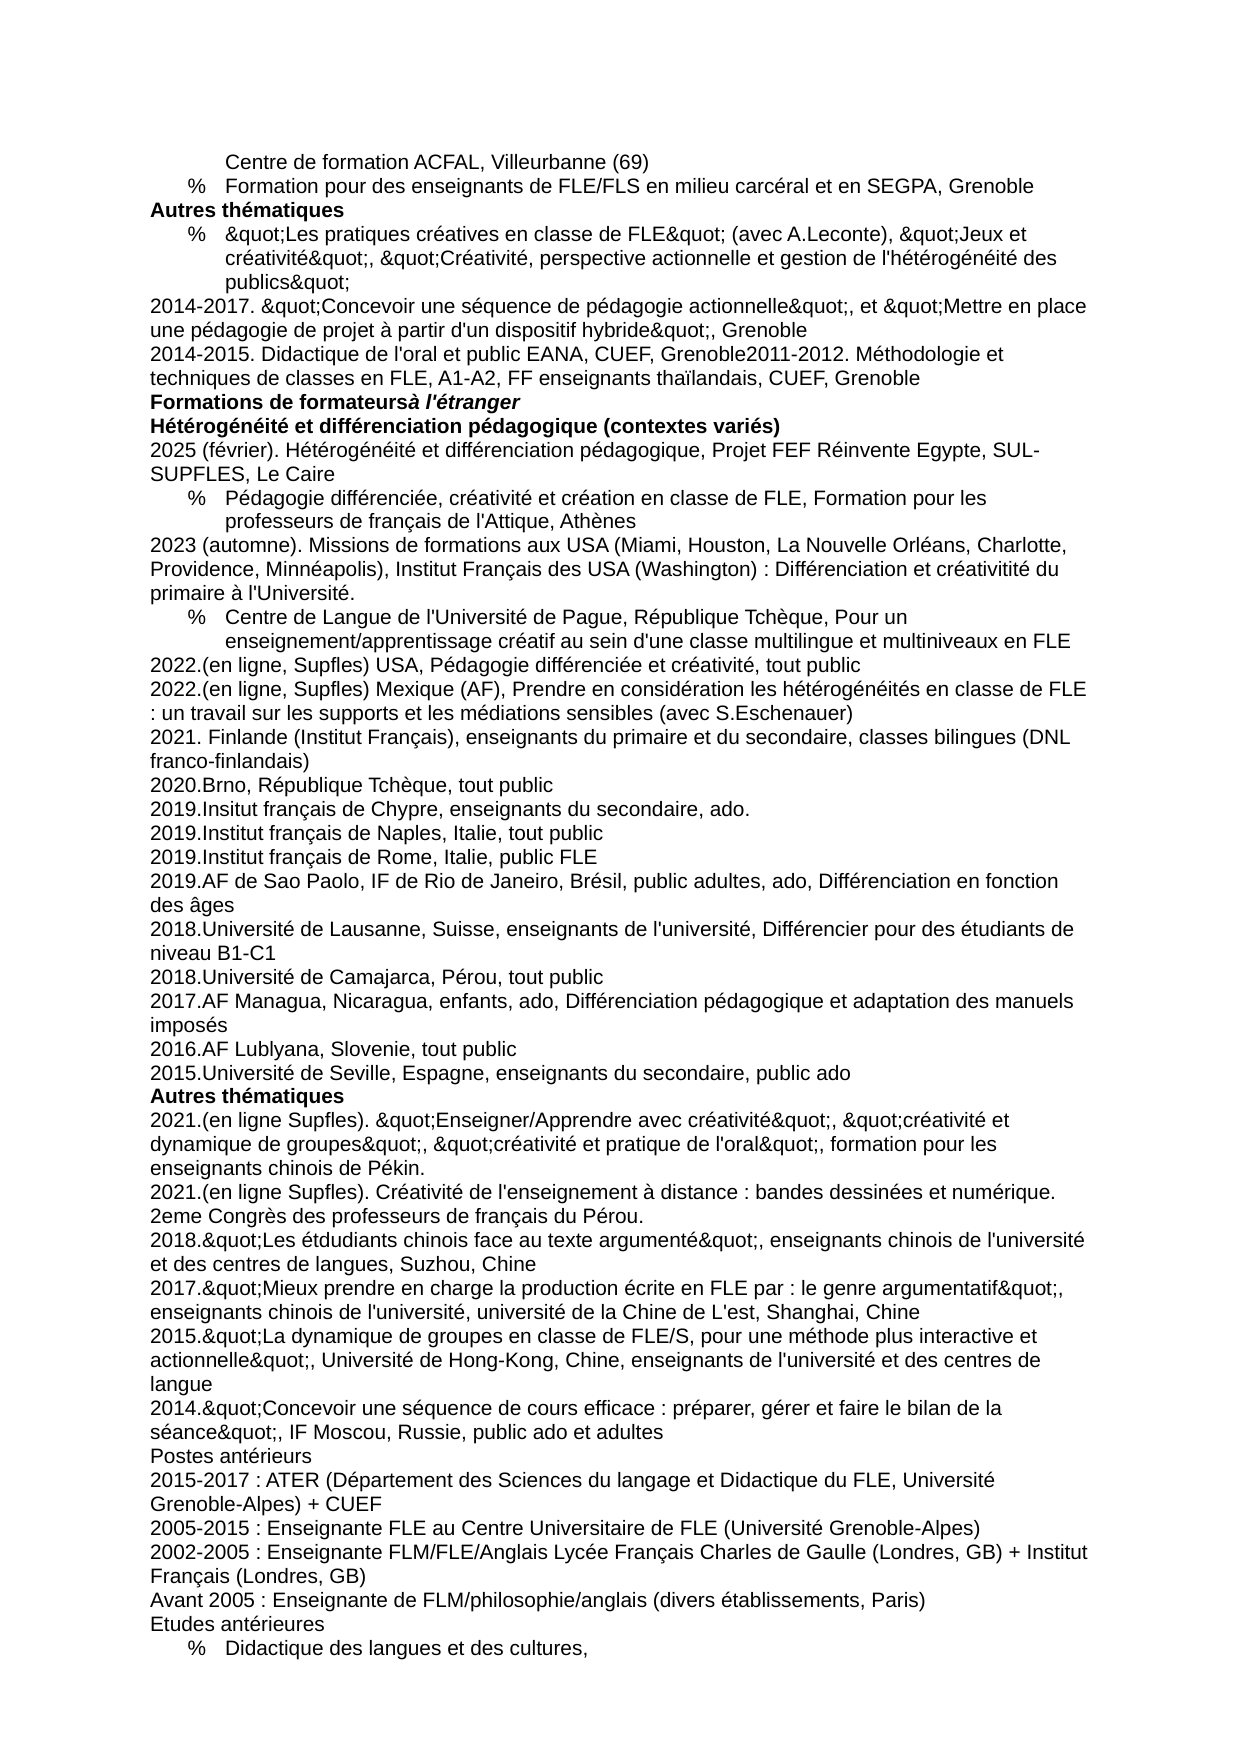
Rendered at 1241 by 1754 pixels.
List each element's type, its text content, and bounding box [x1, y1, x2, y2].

text 2019.AF de Sao Paolo, IF de Rio de Janeiro, Brésil, public adultes, ado, Différenciation en fonction des âges [150, 869, 1090, 917]
text 2020.Brno, République Tchèque, tout public [150, 773, 1090, 797]
text 2022.(en ligne, Supfles) USA, Pédagogie différenciée et créativité, tout public [150, 653, 1090, 677]
text 2002-2005 : Enseignante FLM/FLE/Anglais Lycée Français Charles de Gaulle (Londres, GB) + Institut Français (Londres, GB) [150, 1539, 1090, 1587]
list &quot;Les pratiques créatives en classe de FLE&quot; (avec A.Leconte), &quot;Jeux et créativité&quot;, &quot;Créativité, perspective actionnelle et gestion de l'hétérogénéité des publics&quot; [187, 222, 1090, 294]
text 2021.(en ligne Supfles). Créativité de l'enseignement à distance : bandes dessinées et numérique. 2eme Congrès des professeurs de français du Pérou. [150, 1180, 1090, 1228]
text 2005-2015 : Enseignante FLE au Centre Universitaire de FLE (Université Grenoble-Alpes) [150, 1516, 1090, 1539]
text 2015-2017 : ATER (Département des Sciences du langage et Didactique du FLE, Université Grenoble-Alpes) + CUEF [150, 1468, 1090, 1516]
text 2019.Institut français de Naples, Italie, tout public [150, 821, 1090, 845]
list Centre de formation ACFAL, Villeurbanne (69) [187, 150, 1090, 174]
text 2022.(en ligne, Supfles) Mexique (AF), Prendre en considération les hétérogénéités en classe de FLE : un travail sur les supports et les médiations sensibles (avec S.Eschenauer) [150, 677, 1090, 725]
subtitle Postes antérieurs [150, 1444, 1090, 1468]
list Pédagogie différenciée, créativité et création en classe de FLE, Formation pour les professeurs de français de l'Attique, Athènes [187, 485, 1090, 533]
text 2018.Université de Lausanne, Suisse, enseignants de l'université, Différencier pour des étudiants de niveau B1-C1 [150, 917, 1090, 964]
text 2021. Finlande (Institut Français), enseignants du primaire et du secondaire, classes bilingues (DNL franco-finlandais) [150, 725, 1090, 773]
list Didactique des langues et des cultures, [187, 1635, 1090, 1659]
list Centre de Langue de l'Université de Pague, République Tchèque, Pour un enseignement/apprentissage créatif au sein d'une classe multilingue et multiniveaux en FLE [187, 605, 1090, 653]
text Formations de formateursà l'étranger [150, 389, 1090, 413]
subtitle Etudes antérieures [150, 1611, 1090, 1635]
text Hétérogénéité et différenciation pédagogique (contextes variés) [150, 413, 1090, 437]
text 2016.AF Lublyana, Slovenie, tout public [150, 1036, 1090, 1060]
text 2021.(en ligne Supfles). &quot;Enseigner/Apprendre avec créativité&quot;, &quot;créativité et dynamique de groupes&quot;, &quot;créativité et pratique de l'oral&quot;, formation pour les enseignants chinois de Pékin. [150, 1108, 1090, 1180]
text 2018.&quot;Les étdudiants chinois face au texte argumenté&quot;, enseignants chinois de l'université et des centres de langues, Suzhou, Chine [150, 1228, 1090, 1276]
text Autres thématiques [150, 198, 1090, 222]
text 2025 (février). Hétérogénéité et différenciation pédagogique, Projet FEF Réinvente Egypte, SUL-SUPFLES, Le Caire [150, 437, 1090, 485]
text 2014.&quot;Concevoir une séquence de cours efficace : préparer, gérer et faire le bilan de la séance&quot;, IF Moscou, Russie, public ado et adultes [150, 1396, 1090, 1444]
text 2019.Insitut français de Chypre, enseignants du secondaire, ado. [150, 797, 1090, 821]
text 2018.Université de Camajarca, Pérou, tout public [150, 964, 1090, 988]
text Autres thématiques [150, 1084, 1090, 1108]
text Avant 2005 : Enseignante de FLM/philosophie/anglais (divers établissements, Paris) [150, 1587, 1090, 1611]
list Formation pour des enseignants de FLE/FLS en milieu carcéral et en SEGPA, Grenoble [187, 174, 1090, 198]
text 2015.&quot;La dynamique de groupes en classe de FLE/S, pour une méthode plus interactive et actionnelle&quot;, Université de Hong-Kong, Chine, enseignants de l'université et des centres de langue [150, 1324, 1090, 1396]
text 2014-2015. Didactique de l'oral et public EANA, CUEF, Grenoble2011-2012. Méthodologie et techniques de classes en FLE, A1-A2, FF enseignants thaïlandais, CUEF, Grenoble [150, 342, 1090, 389]
text 2014-2017. &quot;Concevoir une séquence de pédagogie actionnelle&quot;, et &quot;Mettre en place une pédagogie de projet à partir d'un dispositif hybride&quot;, Grenoble [150, 294, 1090, 342]
text 2015.Université de Seville, Espagne, enseignants du secondaire, public ado [150, 1060, 1090, 1084]
text 2017.AF Managua, Nicaragua, enfants, ado, Différenciation pédagogique et adaptation des manuels imposés [150, 988, 1090, 1036]
text 2023 (automne). Missions de formations aux USA (Miami, Houston, La Nouvelle Orléans, Charlotte, Providence, Minnéapolis), Institut Français des USA (Washington) : Différenciation et créativitité du primaire à l'Université. [150, 533, 1090, 605]
text 2019.Institut français de Rome, Italie, public FLE [150, 845, 1090, 869]
text 2017.&quot;Mieux prendre en charge la production écrite en FLE par : le genre argumentatif&quot;, enseignants chinois de l'université, université de la Chine de L'est, Shanghai, Chine [150, 1276, 1090, 1324]
